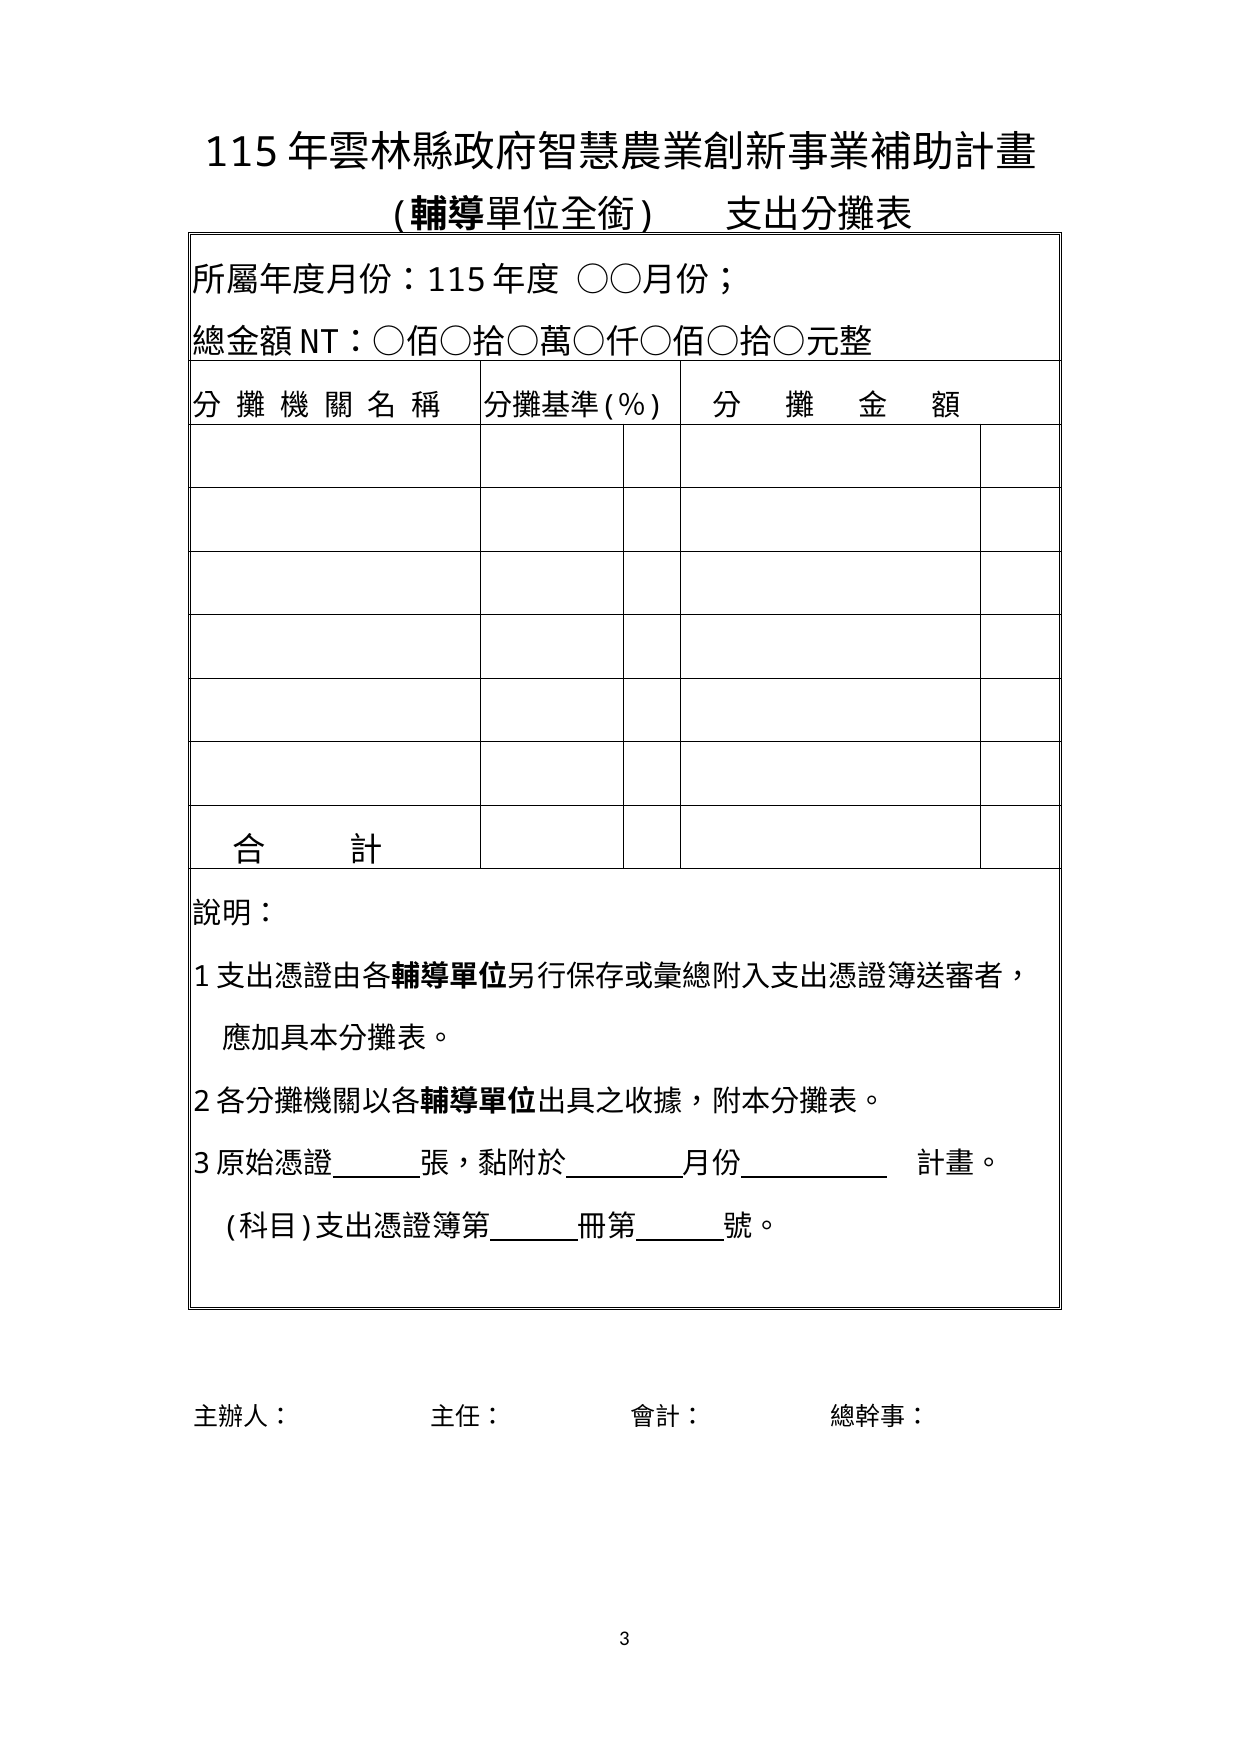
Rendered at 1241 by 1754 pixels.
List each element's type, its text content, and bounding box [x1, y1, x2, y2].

table_cell [191, 615, 480, 678]
text 115年雲林縣政府智慧農業創新事業補助計畫 [118, 107, 1122, 169]
table_cell [481, 806, 623, 868]
text (輔導單位全銜) 支出分攤表 [118, 169, 1122, 232]
table_cell [624, 615, 680, 678]
table_cell [624, 742, 680, 805]
table_cell [481, 742, 623, 805]
table_cell [981, 425, 1059, 487]
table_cell [191, 742, 480, 805]
table_cell [191, 488, 480, 551]
table_cell [981, 615, 1059, 678]
table_cell [624, 488, 680, 551]
table_cell [481, 488, 623, 551]
table_cell [981, 742, 1059, 805]
table_cell 合 計 [191, 806, 480, 868]
table_cell [481, 425, 623, 487]
table_cell [624, 552, 680, 614]
table_cell [681, 742, 980, 805]
table_cell [481, 615, 623, 678]
table_cell [624, 679, 680, 741]
table_cell 分 攤 機 關 名 稱 [191, 361, 480, 423]
table_cell 分攤基準(％) [481, 361, 680, 423]
table_cell [981, 679, 1059, 741]
table_cell 說明： 1支出憑證由各輔導單位另行保存或彙總附入支出憑證簿送審者， 應加具本分攤表。 2各分攤機關以各輔導單位出具之收據，附本分攤表。 3原始憑證 張，黏附於 月份 計畫。 (科目)支出憑證簿第 冊第 號。 [191, 869, 1059, 1307]
table_cell [681, 615, 980, 678]
table_cell [981, 488, 1059, 551]
table_cell [681, 552, 980, 614]
table_cell [481, 679, 623, 741]
table_header 所屬年度月份：115年度 ○○月份； 總金額NT：○佰○拾○萬○仟○佰○拾○元整 [191, 235, 1059, 360]
table_cell [681, 425, 980, 487]
table_cell [624, 425, 680, 487]
text 主辦人： 主任： 會計： 總幹事： [118, 1372, 1122, 1435]
table_cell [191, 679, 480, 741]
table_cell [481, 552, 623, 614]
table_cell [191, 552, 480, 614]
table_cell [624, 806, 680, 868]
table_cell [981, 552, 1059, 614]
table_cell [681, 488, 980, 551]
table_cell 分 攤 金 額 [681, 361, 1059, 423]
table_cell [681, 806, 980, 868]
table_cell [981, 806, 1059, 868]
table_cell [681, 679, 980, 741]
table_cell [191, 425, 480, 487]
